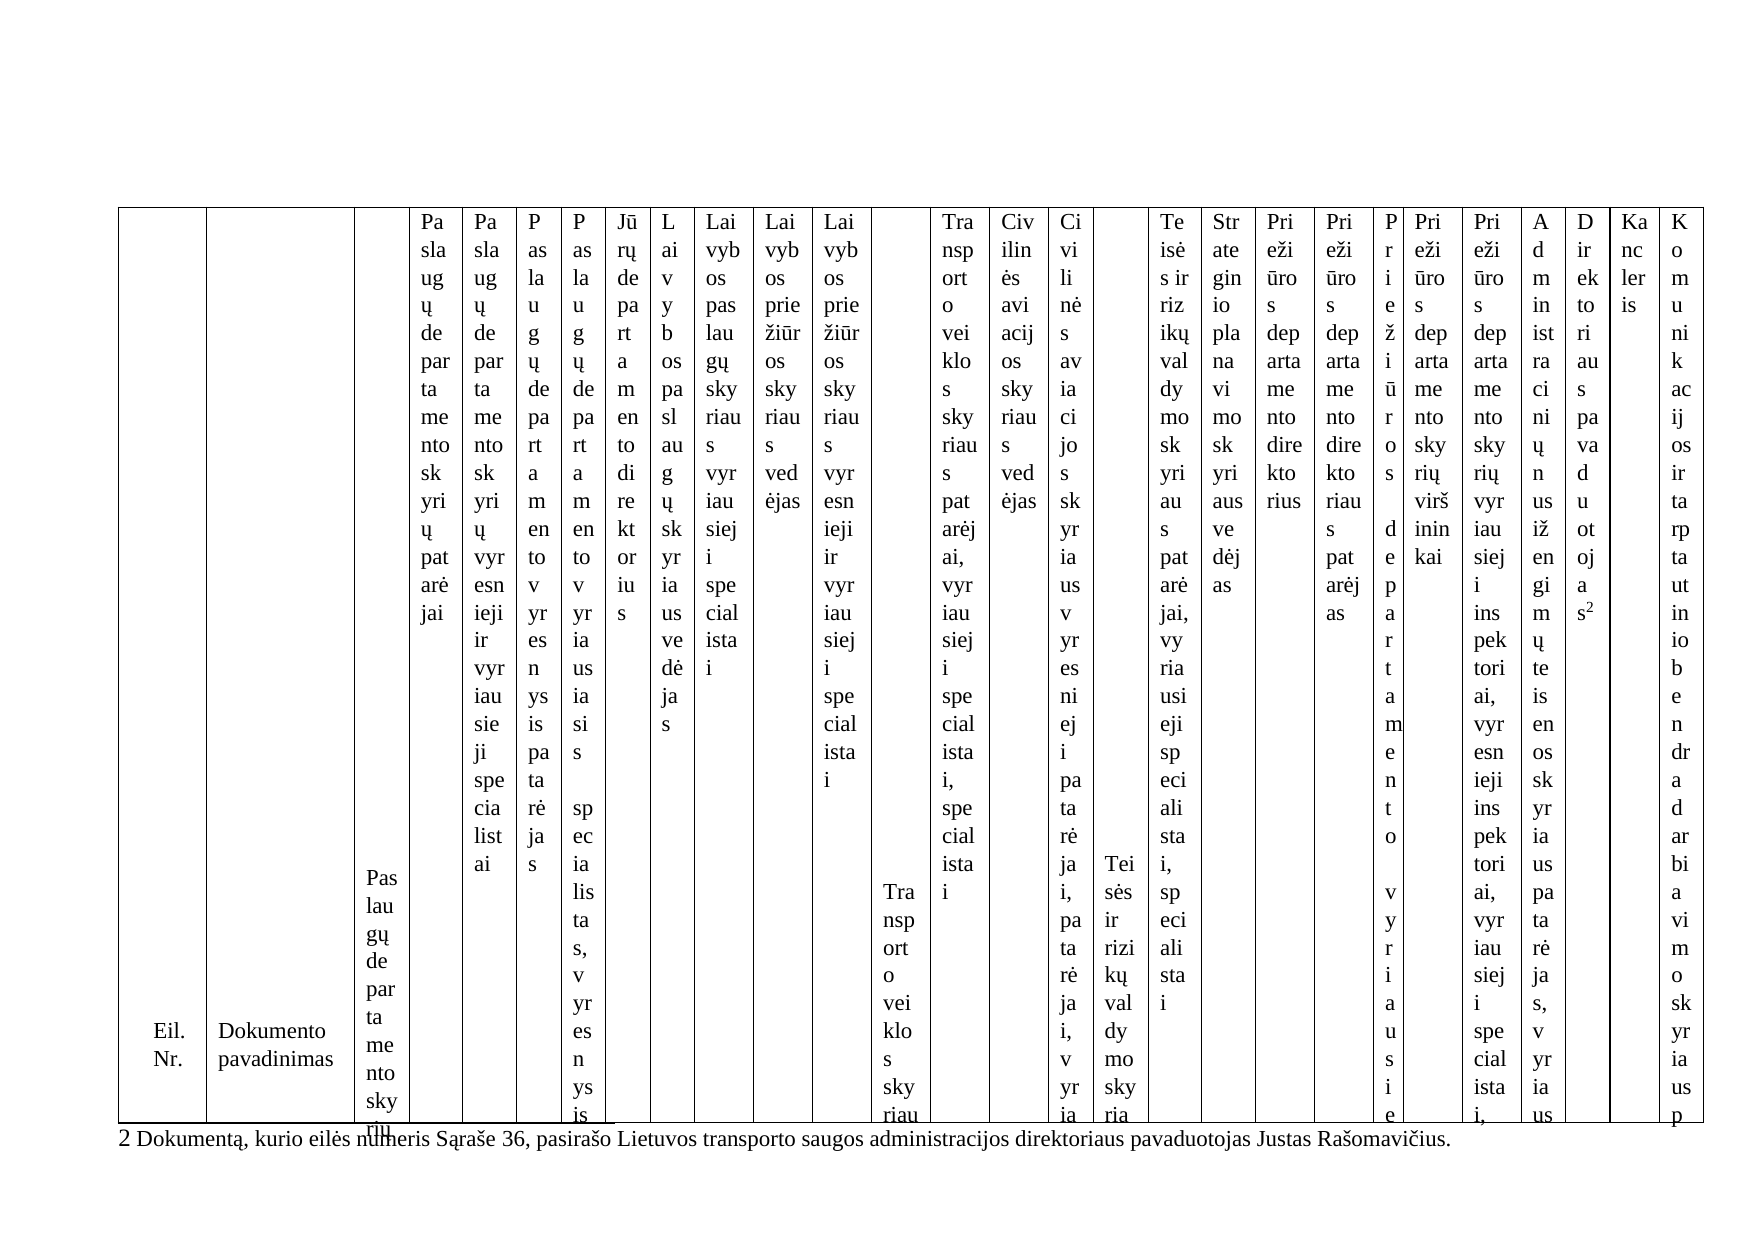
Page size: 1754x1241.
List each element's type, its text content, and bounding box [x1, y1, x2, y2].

table_header Dokumento pavadinimas [207, 208, 354, 1122]
table_header Civilinės aviacijos skyriaus vyresnieji patarėjai, patarėjai, vyriausieji specialistai, specialistai [1049, 208, 1093, 1122]
table_header Priežiūros departamento direktorius [1256, 208, 1314, 1122]
table_header Laivybos paslaugų skyriaus vyriausieji specialistai [695, 208, 753, 1122]
table_header Komunikacijos ir tarptautinio bendradarbiavimo skyriaus patarėjai ir vyriausieji specialistai [1660, 208, 1703, 1122]
table_header Kancleris [1611, 208, 1659, 1122]
table_header Direktoriaus pavaduotojas [1566, 208, 1609, 1122]
table_header Transporto veiklos skyriaus vedėjas [872, 208, 930, 1122]
table_header Paslaugų departamento skyrių patarėjai [410, 208, 462, 1122]
table_header Priežiūros departamento vyriausieji specialistai, specialistai [1374, 208, 1403, 1122]
table_header Teisės ir rizikų valdymo skyriaus vedėjas [1094, 208, 1148, 1122]
table_header Jūrų departamento direktorius [606, 208, 650, 1122]
table_header Eil. Nr. [119, 208, 206, 1122]
table_header Paslaugų departamento skyrių vedėjai [355, 208, 409, 1122]
table_header Laivybos priežiūros skyriaus vedėjas [754, 208, 812, 1122]
table_header Paslaugų departamento skyrių vyresnieji ir vyriausieji specialistai [463, 208, 516, 1122]
table_header Civilinės aviacijos skyriaus vedėjas [990, 208, 1048, 1122]
table_header Strateginio planavimo skyriaus vedėjas [1202, 208, 1255, 1122]
table_header Teisės ir rizikų valdymo skyriaus patarėjai, vyriausieji specialistai, specialistai [1149, 208, 1201, 1122]
table_header Priežiūros departamento skyrių viršininkai [1404, 208, 1462, 1122]
table_header Paslaugų departamento vyresnysis patarėjas [517, 208, 561, 1122]
table_header Priežiūros departamento skyrių vyriausieji inspektoriai, vyresnieji inspektoriai, vyriausieji specialistai, specialistai [1463, 208, 1521, 1122]
table_header Transporto veiklos skyriaus patarėjai, vyriausieji specialistai, specialistai [931, 208, 989, 1122]
table_header Paslaugų departamento vyriausiasis specialistas, vyresnysis specialistas, specialistas [562, 208, 605, 1122]
table_header Laivybos priežiūros skyriaus vyresnieji ir vyriausieji specialistai [813, 208, 871, 1122]
table_header Laivybos paslaugų skyriaus vedėjas [651, 208, 694, 1122]
table_header Priežiūros departamento direktoriaus patarėjas [1315, 208, 1373, 1122]
table_header Administracinių nusižengimų teisenos skyriaus patarėjas, vyriausieji specialistai, specialistai [1522, 208, 1565, 1122]
